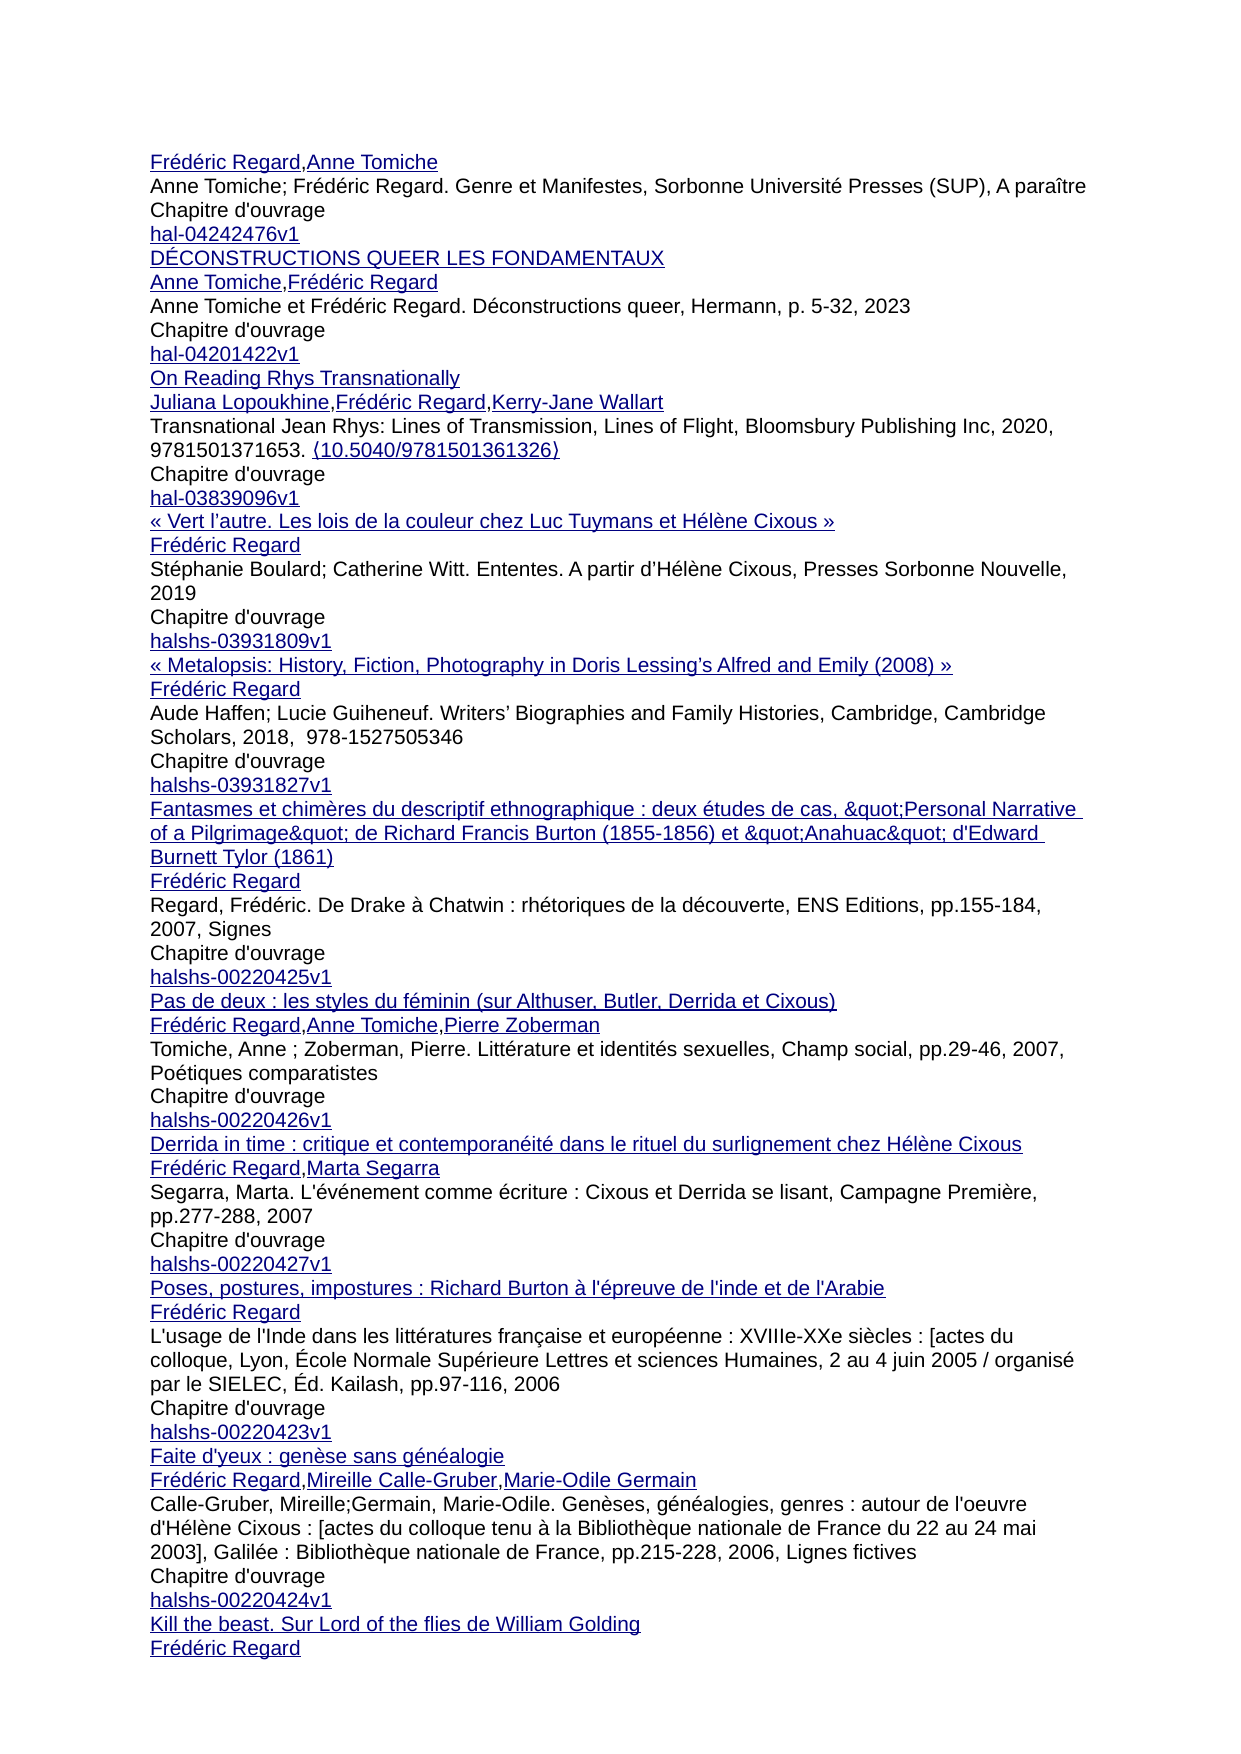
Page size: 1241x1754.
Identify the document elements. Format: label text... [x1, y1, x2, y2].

table_cell DÉCONSTRUCTIONS QUEER LES FONDAMENTAUX Anne Tomiche,Frédéric Regard Anne Tomiche et Frédéric Regard. Déconstructions queer, Hermann, p. 5-32, 2023 Chapitre d'ouvrage hal-04201422v1 [150, 246, 1090, 366]
table_header Frédéric Regard,Anne Tomiche Anne Tomiche; Frédéric Regard. Genre et Manifestes, Sorbonne Université Presses (SUP), A paraître Chapitre d'ouvrage hal-04242476v1 [150, 150, 1090, 246]
table_cell On Reading Rhys Transnationally Juliana Lopoukhine,Frédéric Regard,Kerry-Jane Wallart Transnational Jean Rhys: Lines of Transmission, Lines of Flight, Bloomsbury Publishing Inc, 2020, 9781501371653. ⟨10.5040/9781501361326⟩ Chapitre d'ouvrage hal-03839096v1 [150, 366, 1090, 509]
table_cell Pas de deux : les styles du féminin (sur Althuser, Butler, Derrida et Cixous) Frédéric Regard,Anne Tomiche,Pierre Zoberman Tomiche, Anne ; Zoberman, Pierre. Littérature et identités sexuelles, Champ social, pp.29-46, 2007, Poétiques comparatistes Chapitre d'ouvrage halshs-00220426v1 [150, 989, 1090, 1132]
table_cell Faite d'yeux : genèse sans généalogie Frédéric Regard,Mireille Calle-Gruber,Marie-Odile Germain Calle-Gruber, Mireille;Germain, Marie-Odile. Genèses, généalogies, genres : autour de l'oeuvre d'Hélène Cixous : [actes du colloque tenu à la Bibliothèque nationale de France du 22 au 24 mai 2003], Galilée : Bibliothèque nationale de France, pp.215-228, 2006, Lignes fictives Chapitre d'ouvrage halshs-00220424v1 [150, 1444, 1090, 1611]
table_cell « Metalopsis: History, Fiction, Photography in Doris Lessing’s Alfred and Emily (2008) » Frédéric Regard Aude Haffen; Lucie Guiheneuf. Writers’ Biographies and Family Histories, Cambridge, Cambridge Scholars, 2018, ‎ 978-1527505346 Chapitre d'ouvrage halshs-03931827v1 [150, 653, 1090, 797]
table_cell Fantasmes et chimères du descriptif ethnographique : deux études de cas, &quot;Personal Narrative of a Pilgrimage&quot; de Richard Francis Burton (1855-1856) et &quot;Anahuac&quot; d'Edward Burnett Tylor (1861) Frédéric Regard Regard, Frédéric. De Drake à Chatwin : rhétoriques de la découverte, ENS Editions, pp.155-184, 2007, Signes Chapitre d'ouvrage halshs-00220425v1 [150, 797, 1090, 988]
table_cell Kill the beast. Sur Lord of the flies de William Golding Frédéric Regard [150, 1611, 1090, 1659]
table_cell Poses, postures, impostures : Richard Burton à l'épreuve de l'inde et de l'Arabie Frédéric Regard L'usage de l'Inde dans les littératures française et européenne : XVIIIe-XXe siècles : [actes du colloque, Lyon, École Normale Supérieure Lettres et sciences Humaines, 2 au 4 juin 2005 / organisé par le SIELEC, Éd. Kailash, pp.97-116, 2006 Chapitre d'ouvrage halshs-00220423v1 [150, 1276, 1090, 1444]
table_cell Derrida in time : critique et contemporanéité dans le rituel du surlignement chez Hélène Cixous Frédéric Regard,Marta Segarra Segarra, Marta. L'événement comme écriture : Cixous et Derrida se lisant, Campagne Première, pp.277-288, 2007 Chapitre d'ouvrage halshs-00220427v1 [150, 1132, 1090, 1276]
table_cell « Vert l’autre. Les lois de la couleur chez Luc Tuymans et Hélène Cixous » Frédéric Regard Stéphanie Boulard; Catherine Witt. Ententes. A partir d’Hélène Cixous, Presses Sorbonne Nouvelle, 2019 Chapitre d'ouvrage halshs-03931809v1 [150, 509, 1090, 653]
